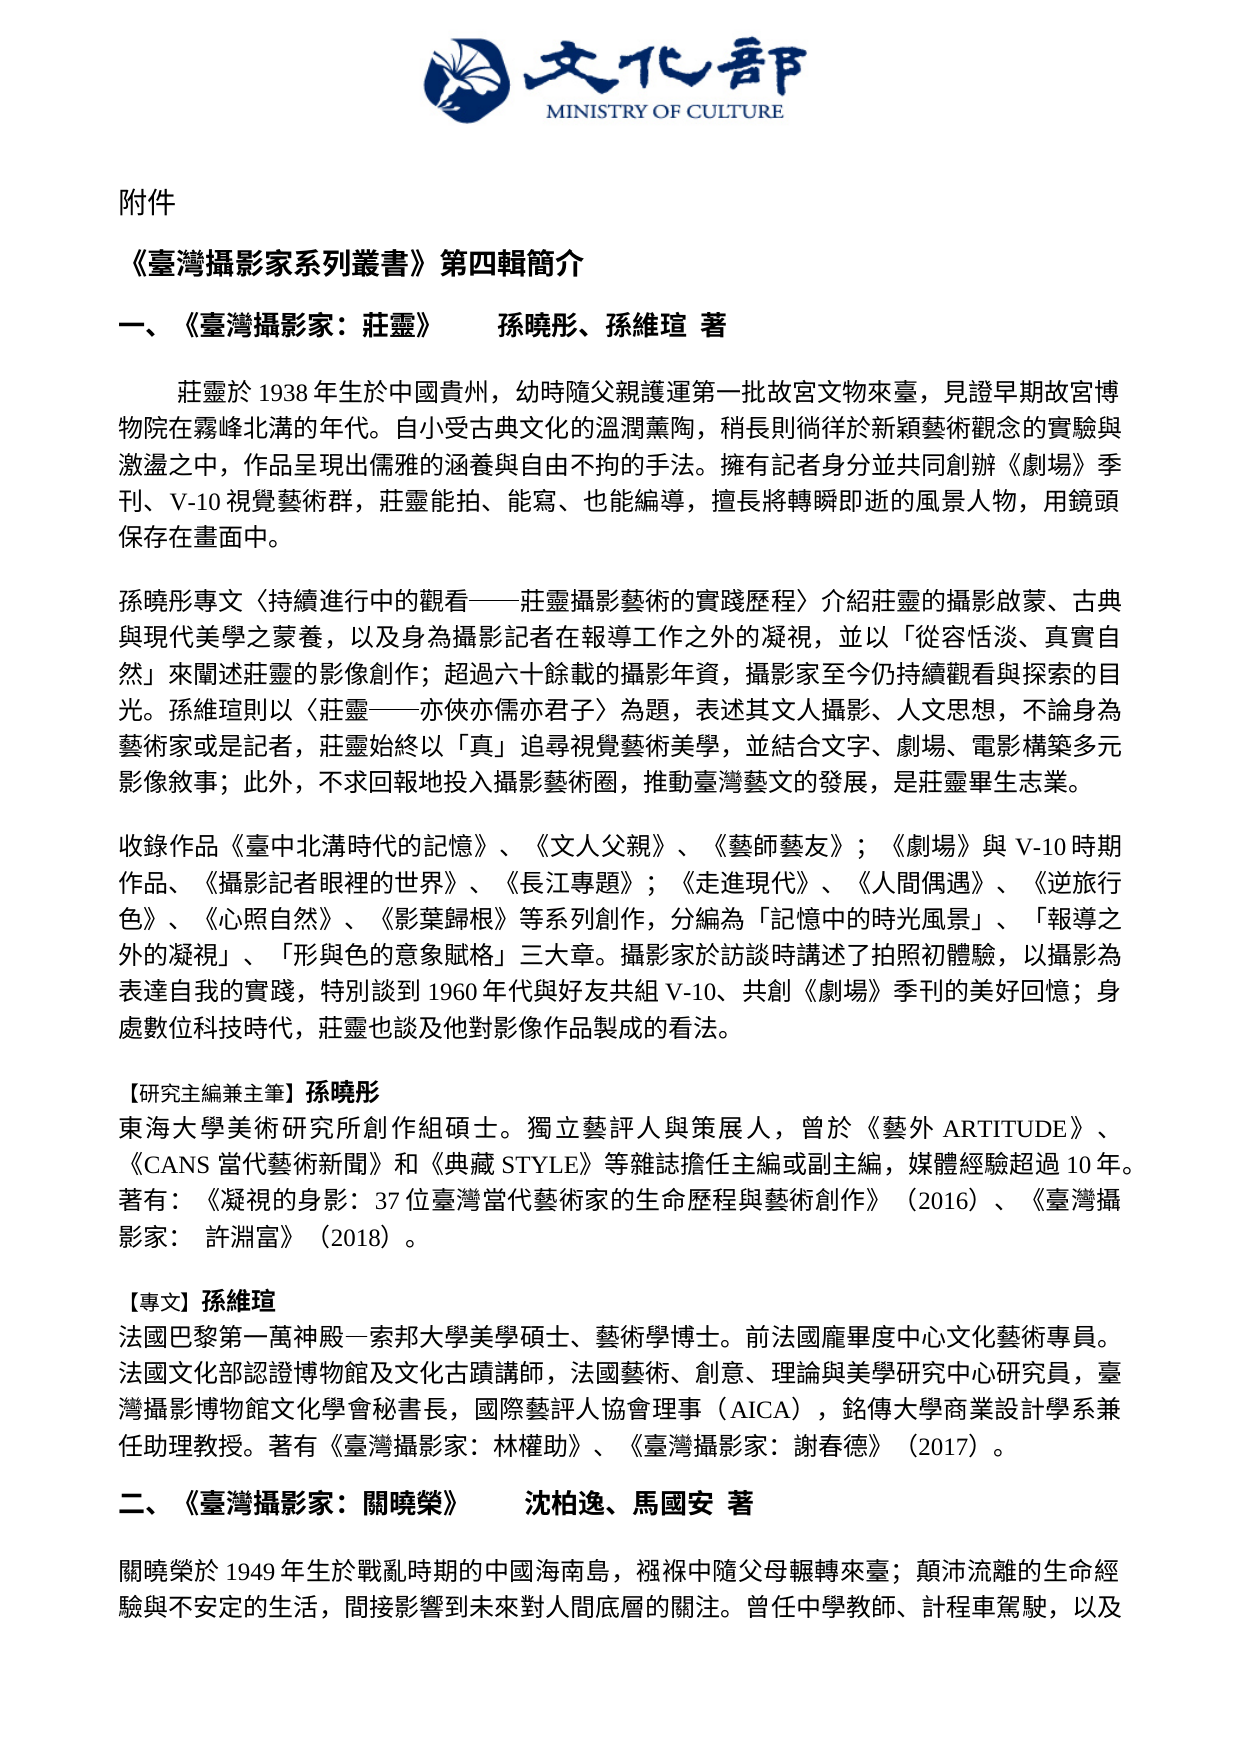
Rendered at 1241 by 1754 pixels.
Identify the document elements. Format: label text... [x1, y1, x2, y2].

picture [402, 11, 839, 162]
text 【專文】孫維瑄 [118, 1281, 1122, 1317]
text 孫曉彤專文〈持續進行中的觀看──莊靈攝影藝術的實踐歷程〉介紹莊靈的攝影啟蒙、古典與現代美學之蒙養，以及身為攝影記者在報導工作之外的凝視，並以「從容恬淡、真實自然」來闡述莊靈的影像創作；超過六十餘載的攝影年資，攝影家至今仍持續觀看與探索的目光。孫維瑄則以〈莊靈──亦俠亦儒亦君子〉為題，表述其文人攝影、人文思想，不論身為藝術家或是記者，莊靈始終以「真」追尋視覺藝術美學，並結合文字、劇場、電影構築多元影像敘事；此外，不求回報地投入攝影藝術圈，推動臺灣藝文的發展，是莊靈畢生志業。 [118, 582, 1122, 799]
list 附件 [118, 175, 1122, 223]
text 二、《臺灣攝影家：關曉榮》 沈柏逸、馬國安 著 [118, 1475, 1122, 1523]
text 一、《臺灣攝影家：莊靈》 孫曉彤、孫維瑄 著 [118, 297, 1122, 345]
list 《臺灣攝影家系列叢書》第四輯簡介 [118, 236, 1122, 284]
text 莊靈於1938年生於中國貴州，幼時隨父親護運第一批故宮文物來臺，見證早期故宮博物院在霧峰北溝的年代。自小受古典文化的溫潤薰陶，稍長則徜徉於新穎藝術觀念的實驗與激盪之中，作品呈現出儒雅的涵養與自由不拘的手法。擁有記者身分並共同創辦《劇場》季刊、V-10視覺藝術群，莊靈能拍、能寫、也能編導，擅長將轉瞬即逝的風景人物，用鏡頭保存在畫面中。 [118, 373, 1122, 554]
text 關曉榮於1949年生於戰亂時期的中國海南島，襁褓中隨父母輾轉來臺；顛沛流離的生命經驗與不安定的生活，間接影響到未來對人間底層的關注。曾任中學教師、計程車駕駛，以及 [118, 1551, 1122, 1623]
text 東海大學美術研究所創作組碩士。獨立藝評人與策展人，曾於《藝外ARTITUDE》、《CANS 當代藝術新聞》和《典藏STYLE》等雜誌擔任主編或副主編，媒體經驗超過10年。著有：《凝視的身影：37位臺灣當代藝術家的生命歷程與藝術創作》（2016）、《臺灣攝影家： 許淵富》（2018）。 [118, 1108, 1122, 1253]
text 【研究主編兼主筆】孫曉彤 [118, 1072, 1122, 1108]
text 法國巴黎第一萬神殿—索邦大學美學碩士、藝術學博士。前法國龐畢度中心文化藝術專員。法國文化部認證博物館及文化古蹟講師，法國藝術、創意、理論與美學研究中心研究員，臺灣攝影博物館文化學會秘書長，國際藝評人協會理事（AICA），銘傳大學商業設計學系兼任助理教授。著有《臺灣攝影家：林權助》、《臺灣攝影家：謝春德》（2017）。 [118, 1317, 1122, 1462]
text 收錄作品《臺中北溝時代的記憶》、《文人父親》、《藝師藝友》；《劇場》與V-10時期作品、《攝影記者眼裡的世界》、《長江專題》；《走進現代》、《人間偶遇》、《逆旅行色》、《心照自然》、《影葉歸根》等系列創作，分編為「記憶中的時光風景」、「報導之外的凝視」、「形與色的意象賦格」三大章。攝影家於訪談時講述了拍照初體驗，以攝影為表達自我的實踐，特別談到1960年代與好友共組V-10、共創《劇場》季刊的美好回憶；身處數位科技時代，莊靈也談及他對影像作品製成的看法。 [118, 827, 1122, 1044]
